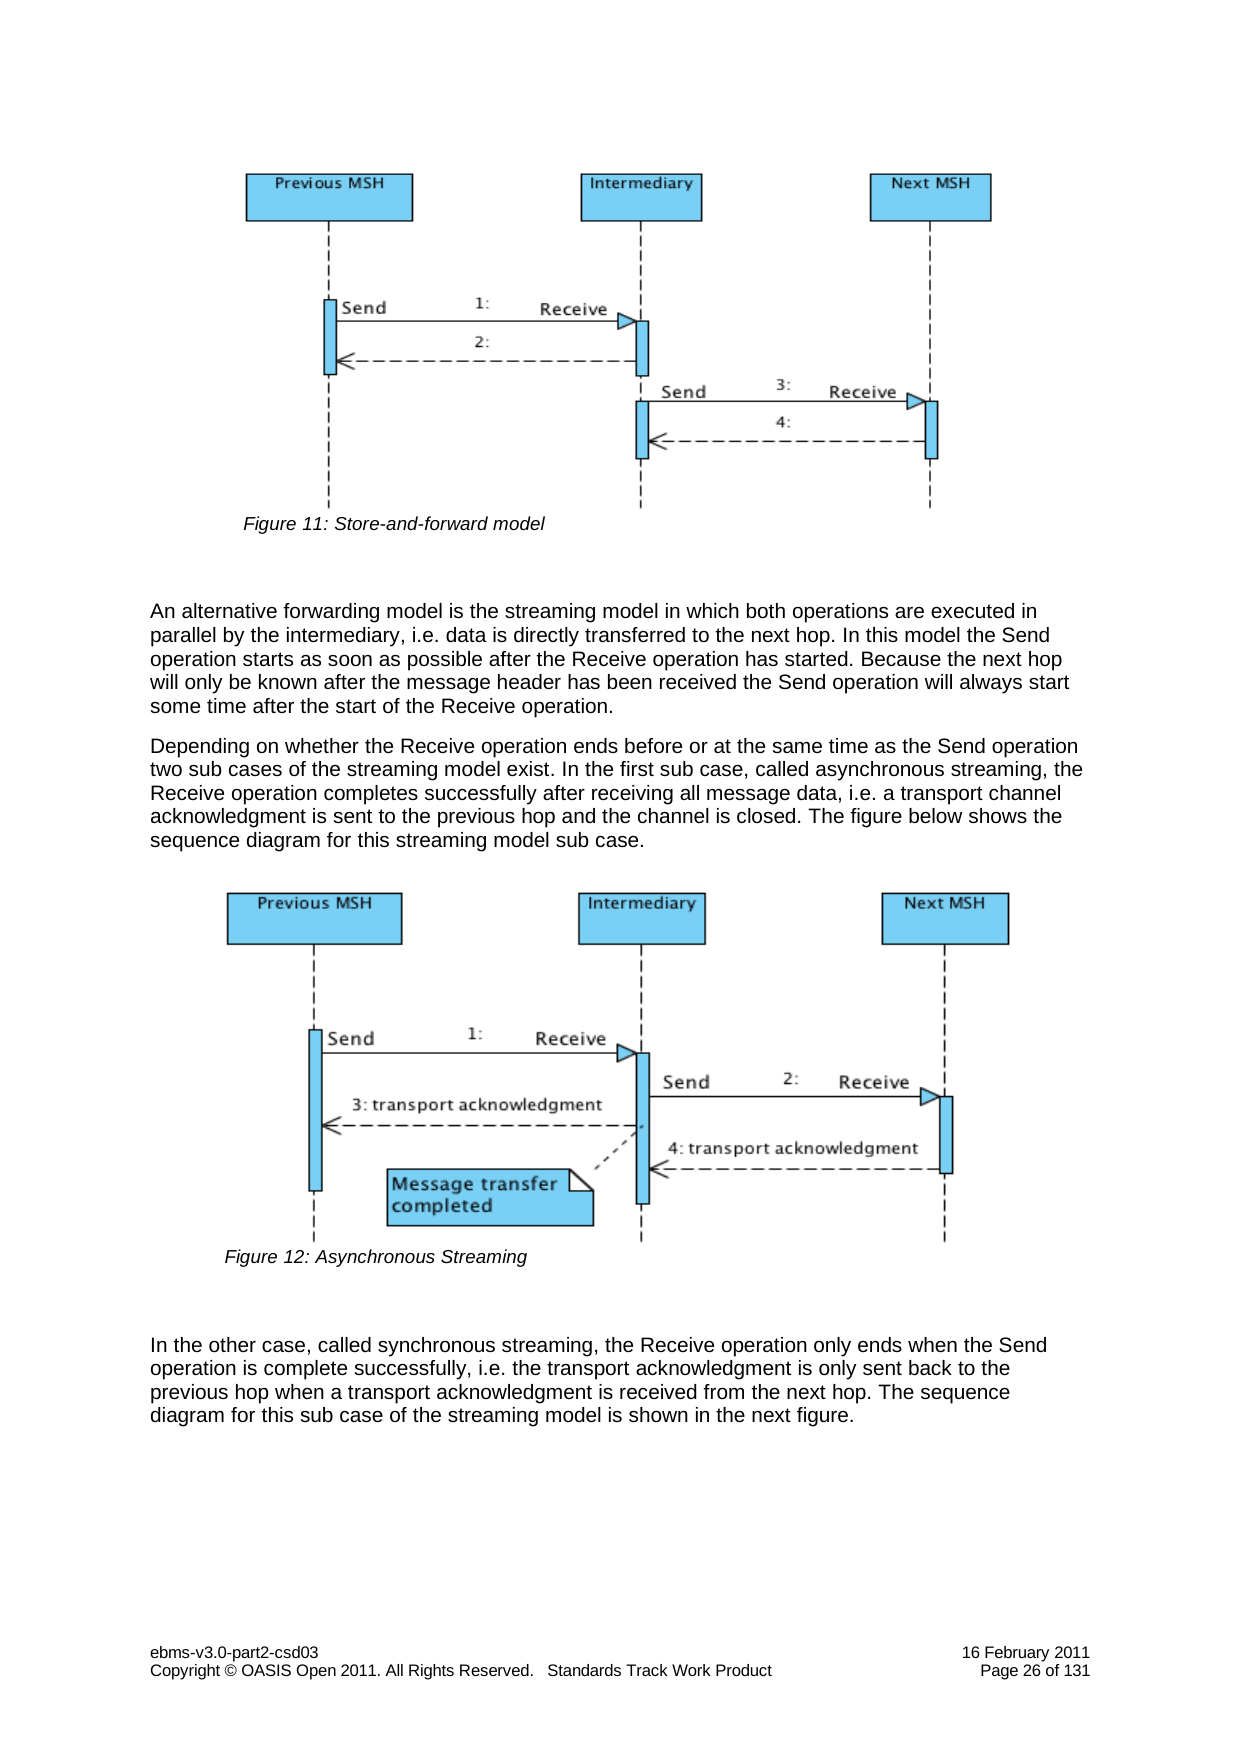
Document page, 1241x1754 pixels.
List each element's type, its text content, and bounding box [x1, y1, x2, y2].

text In the other case, called synchronous streaming, the Receive operation only ends when the Send operation is complete successfully, i.e. the transport acknowledgment is only sent back to the previous hop when a transport acknowledgment is received from the next hop. The sequence diagram for this sub case of the streaming model is shown in the next figure. [150, 1333, 1090, 1427]
text Depending on whether the Receive operation ends before or at the same time as the Send operation two sub cases of the streaming model exist. In the first sub case, called asynchronous streaming, the Receive operation completes successfully after receiving all message data, i.e. a transport channel acknowledgment is sent to the previous hop and the channel is closed. The figure below shows the sequence diagram for this streaming model sub case. [150, 734, 1090, 852]
picture [243, 171, 998, 513]
text Figure 11: Store-and-forward model [243, 513, 997, 534]
text An alternative forwarding model is the streaming model in which both operations are executed in parallel by the intermediary, i.e. data is directly transferred to the next hop. In this model the Send operation starts as soon as possible after the Receive operation has started. Because the next hop will only be known after the message header has been received the Send operation will always start some time after the start of the Receive operation. [150, 600, 1090, 718]
picture [224, 890, 1016, 1247]
text Figure 12: Asynchronous Streaming [224, 1247, 1016, 1267]
